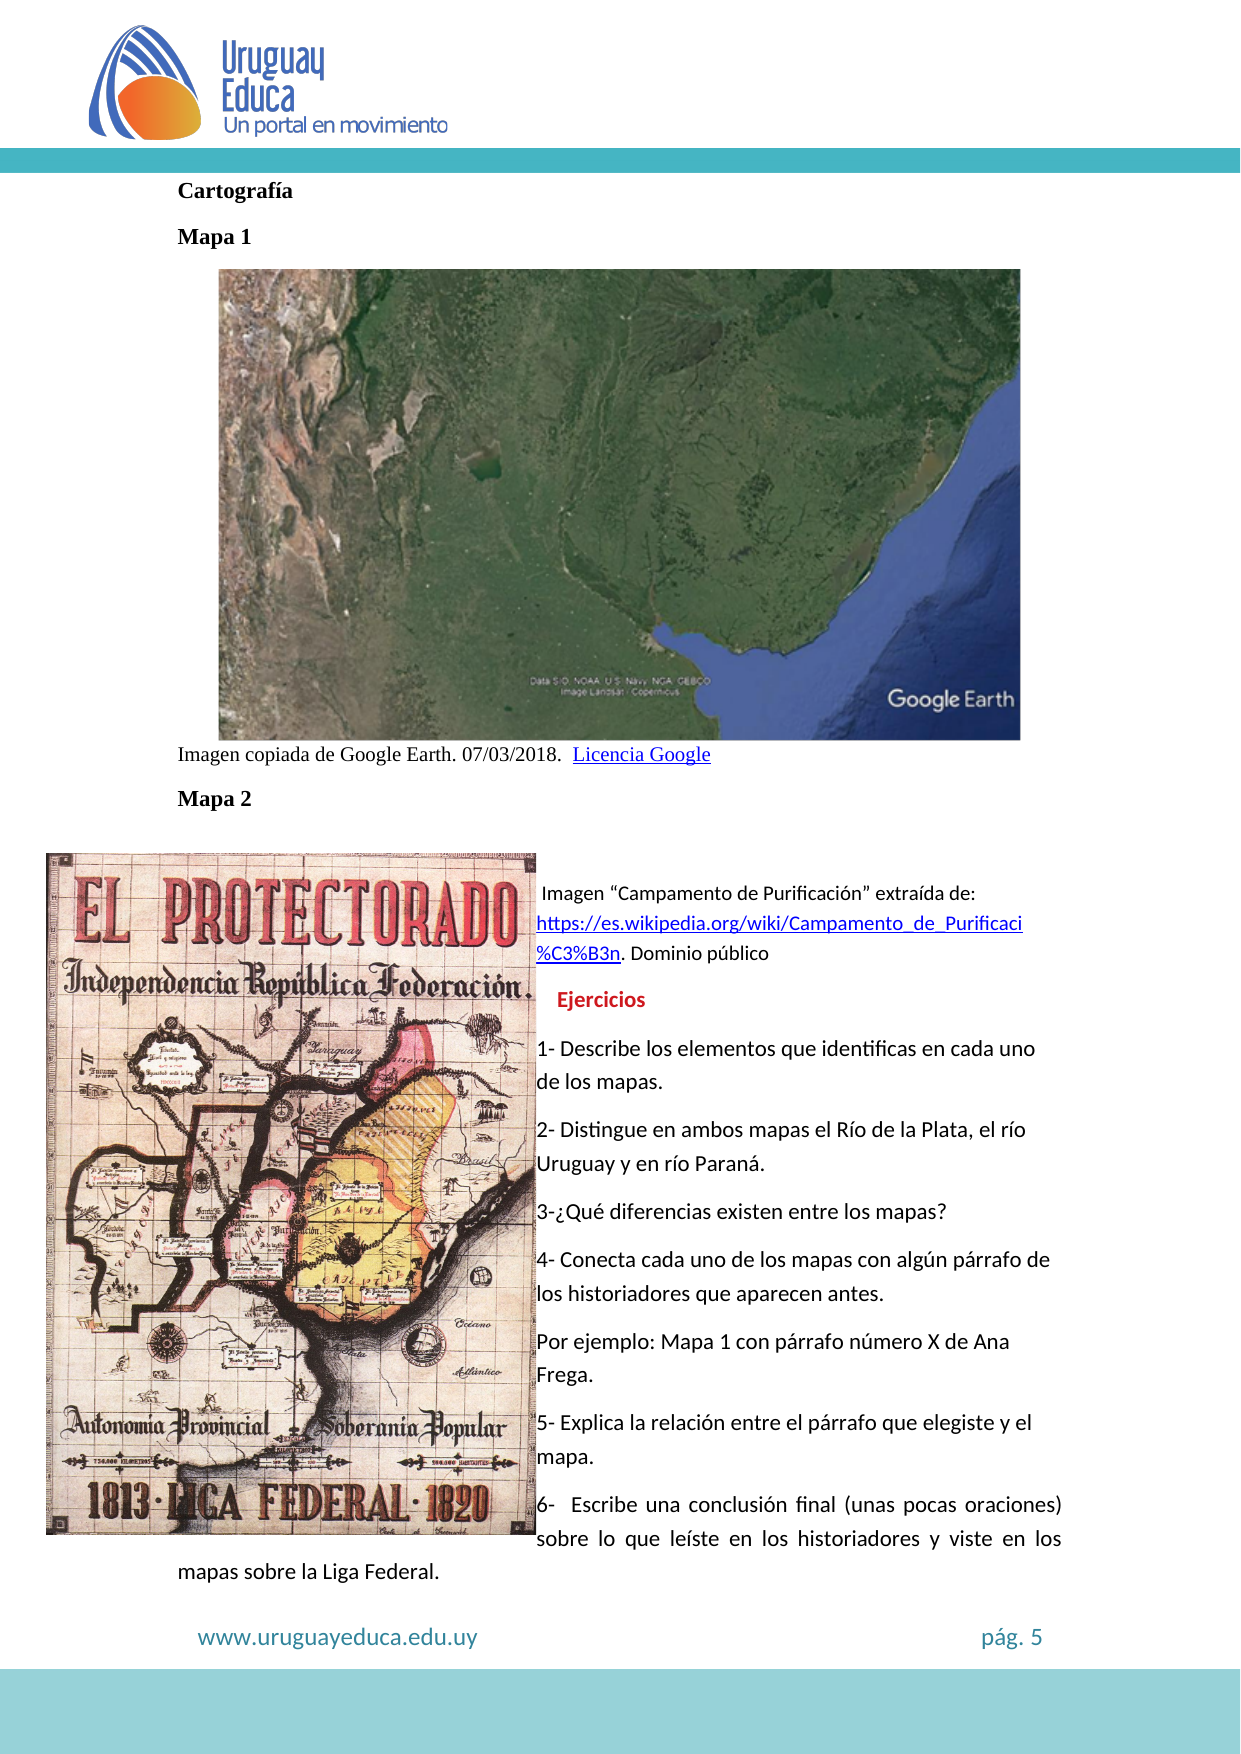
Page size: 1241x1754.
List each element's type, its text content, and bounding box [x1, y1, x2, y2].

text Mapa 2 [177, 785, 1063, 812]
text 5- Explica la relación entre el párrafo que elegiste y el mapa. [537, 1408, 1063, 1470]
text Por ejemplo: Mapa 1 con párrafo número X de Ana Frega. [537, 1327, 1063, 1388]
picture [0, 148, 1241, 173]
text 3-¿Qué diferencias existen entre los mapas? [537, 1197, 1063, 1225]
text 4- Conecta cada uno de los mapas con algún párrafo de los historiadores que aparecen antes. [537, 1245, 1063, 1307]
text Cartografía [177, 177, 1063, 204]
text Mapa 1 [177, 223, 1063, 250]
text Imagen “Campamento de Purificación” extraída de: https://es.wikipedia.org/wiki/Campamento_de_Purificaci%C3%B3n. Dominio público [537, 880, 1063, 966]
text Ejercicios [537, 986, 1063, 1013]
text 2- Distingue en ambos mapas el Río de la Plata, el río Uruguay y en río Paraná. [537, 1115, 1063, 1177]
text 6- Escribe una conclusión final (unas pocas oraciones) sobre lo que leíste en los historiadores y viste en los mapas sobre la Liga Federal. [177, 1490, 1063, 1585]
picture [0, 1669, 1241, 1754]
picture [218, 269, 1022, 742]
picture [88, 25, 448, 140]
text Imagen copiada de Google Earth. 07/03/2018. Licencia Google [177, 356, 1063, 766]
picture [46, 853, 537, 1535]
text 1- Describe los elementos que identificas en cada uno de los mapas. [537, 1034, 1063, 1095]
